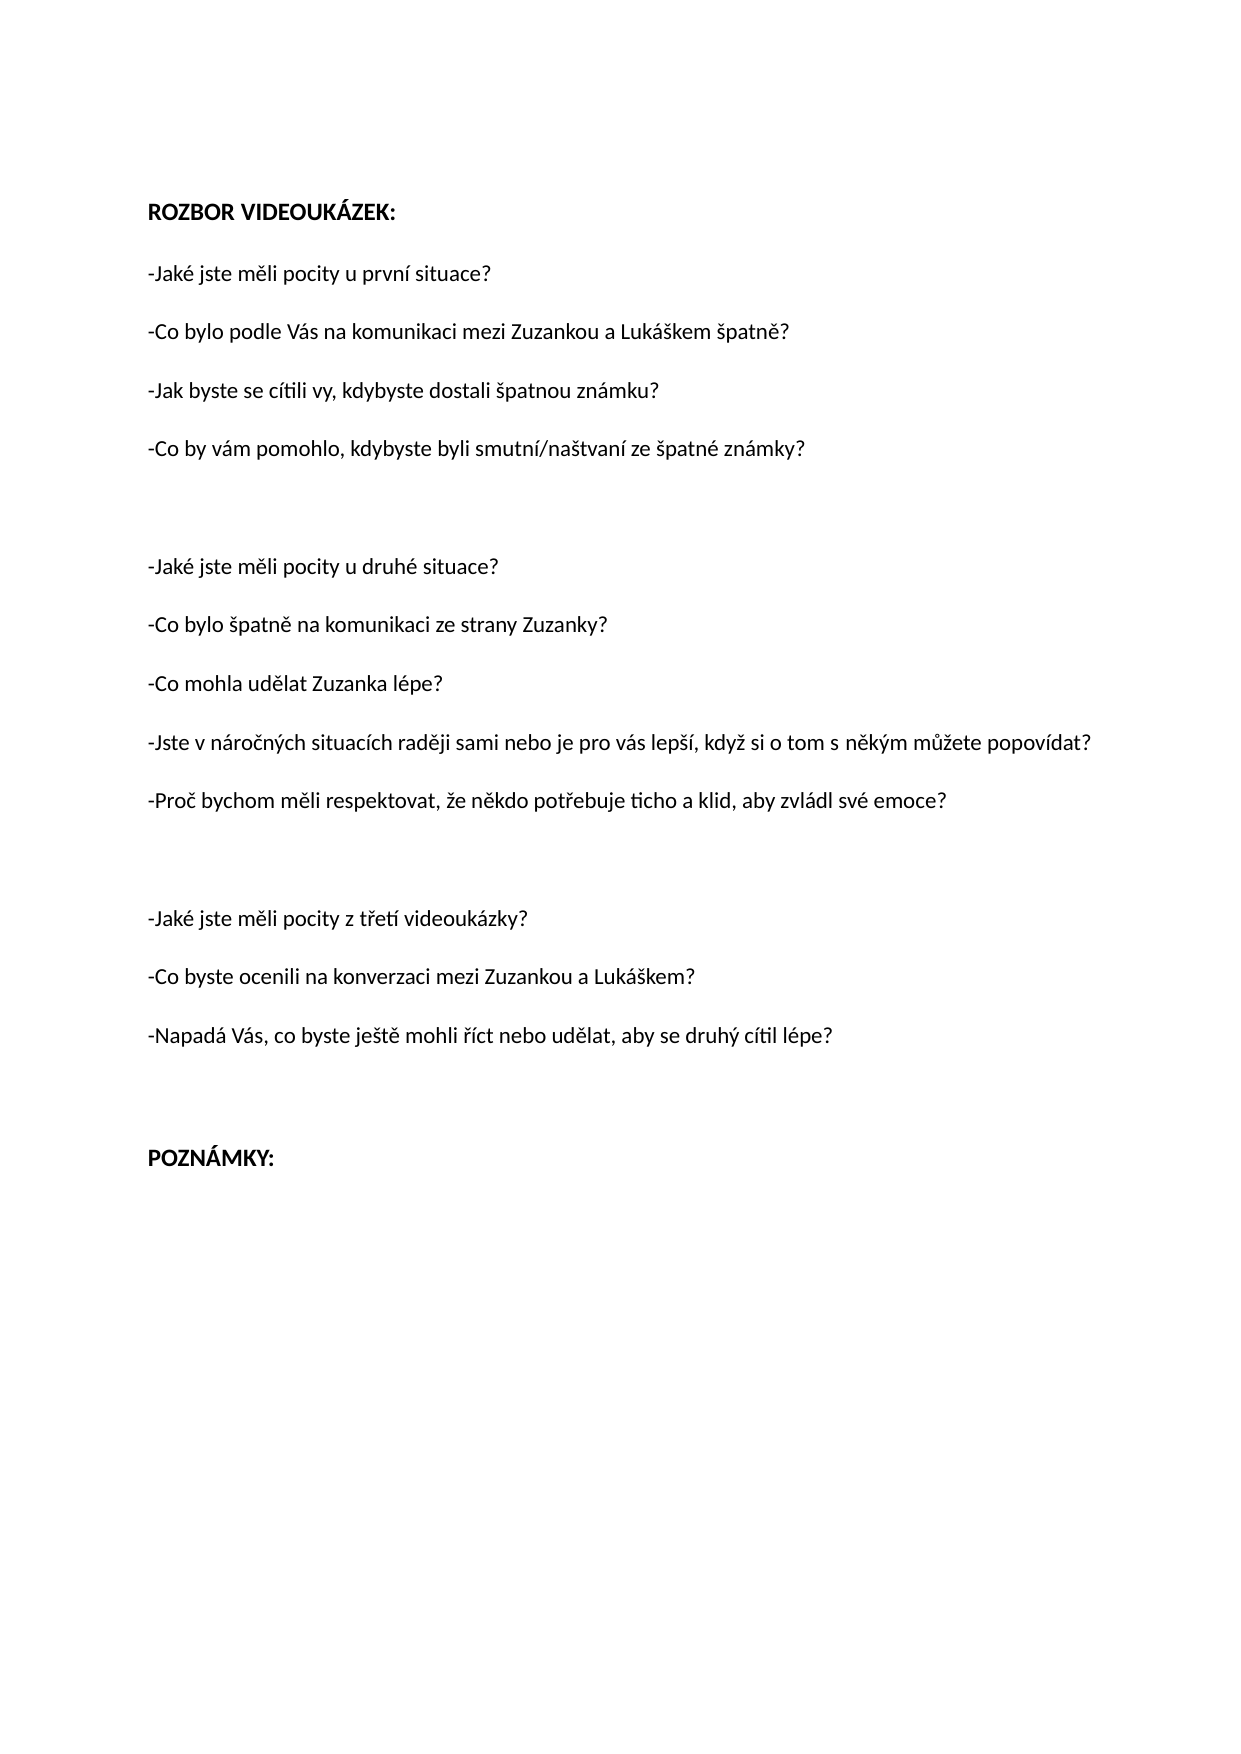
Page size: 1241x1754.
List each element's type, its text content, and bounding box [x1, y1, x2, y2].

text -Jste v náročných situacích raději sami nebo je pro vás lepší, když si o tom s někým můžete popovídat? [148, 728, 1093, 756]
text ROZBOR VIDEOUKÁZEK: [148, 196, 1093, 227]
text -Co mohla udělat Zuzanka lépe? [148, 669, 1093, 697]
text -Jaké jste měli pocity z třetí videoukázky? [148, 904, 1093, 932]
text -Jaké jste měli pocity u první situace? [148, 259, 1093, 287]
text -Co byste ocenili na konverzaci mezi Zuzankou a Lukáškem? [148, 962, 1093, 990]
text -Co by vám pomohlo, kdybyste byli smutní/naštvaní ze špatné známky? [148, 434, 1093, 463]
text -Jak byste se cítili vy, kdybyste dostali špatnou známku? [148, 376, 1093, 404]
text -Napadá Vás, co byste ještě mohli říct nebo udělat, aby se druhý cítil lépe? [148, 1021, 1093, 1049]
text -Co bylo špatně na komunikaci ze strany Zuzanky? [148, 611, 1093, 638]
text -Jaké jste měli pocity u druhé situace? [148, 552, 1093, 580]
text -Proč bychom měli respektovat, že někdo potřebuje ticho a klid, aby zvládl své emoce? [148, 786, 1093, 814]
text -Co bylo podle Vás na komunikaci mezi Zuzankou a Lukáškem špatně? [148, 317, 1093, 345]
text POZNÁMKY: [148, 1142, 1093, 1173]
